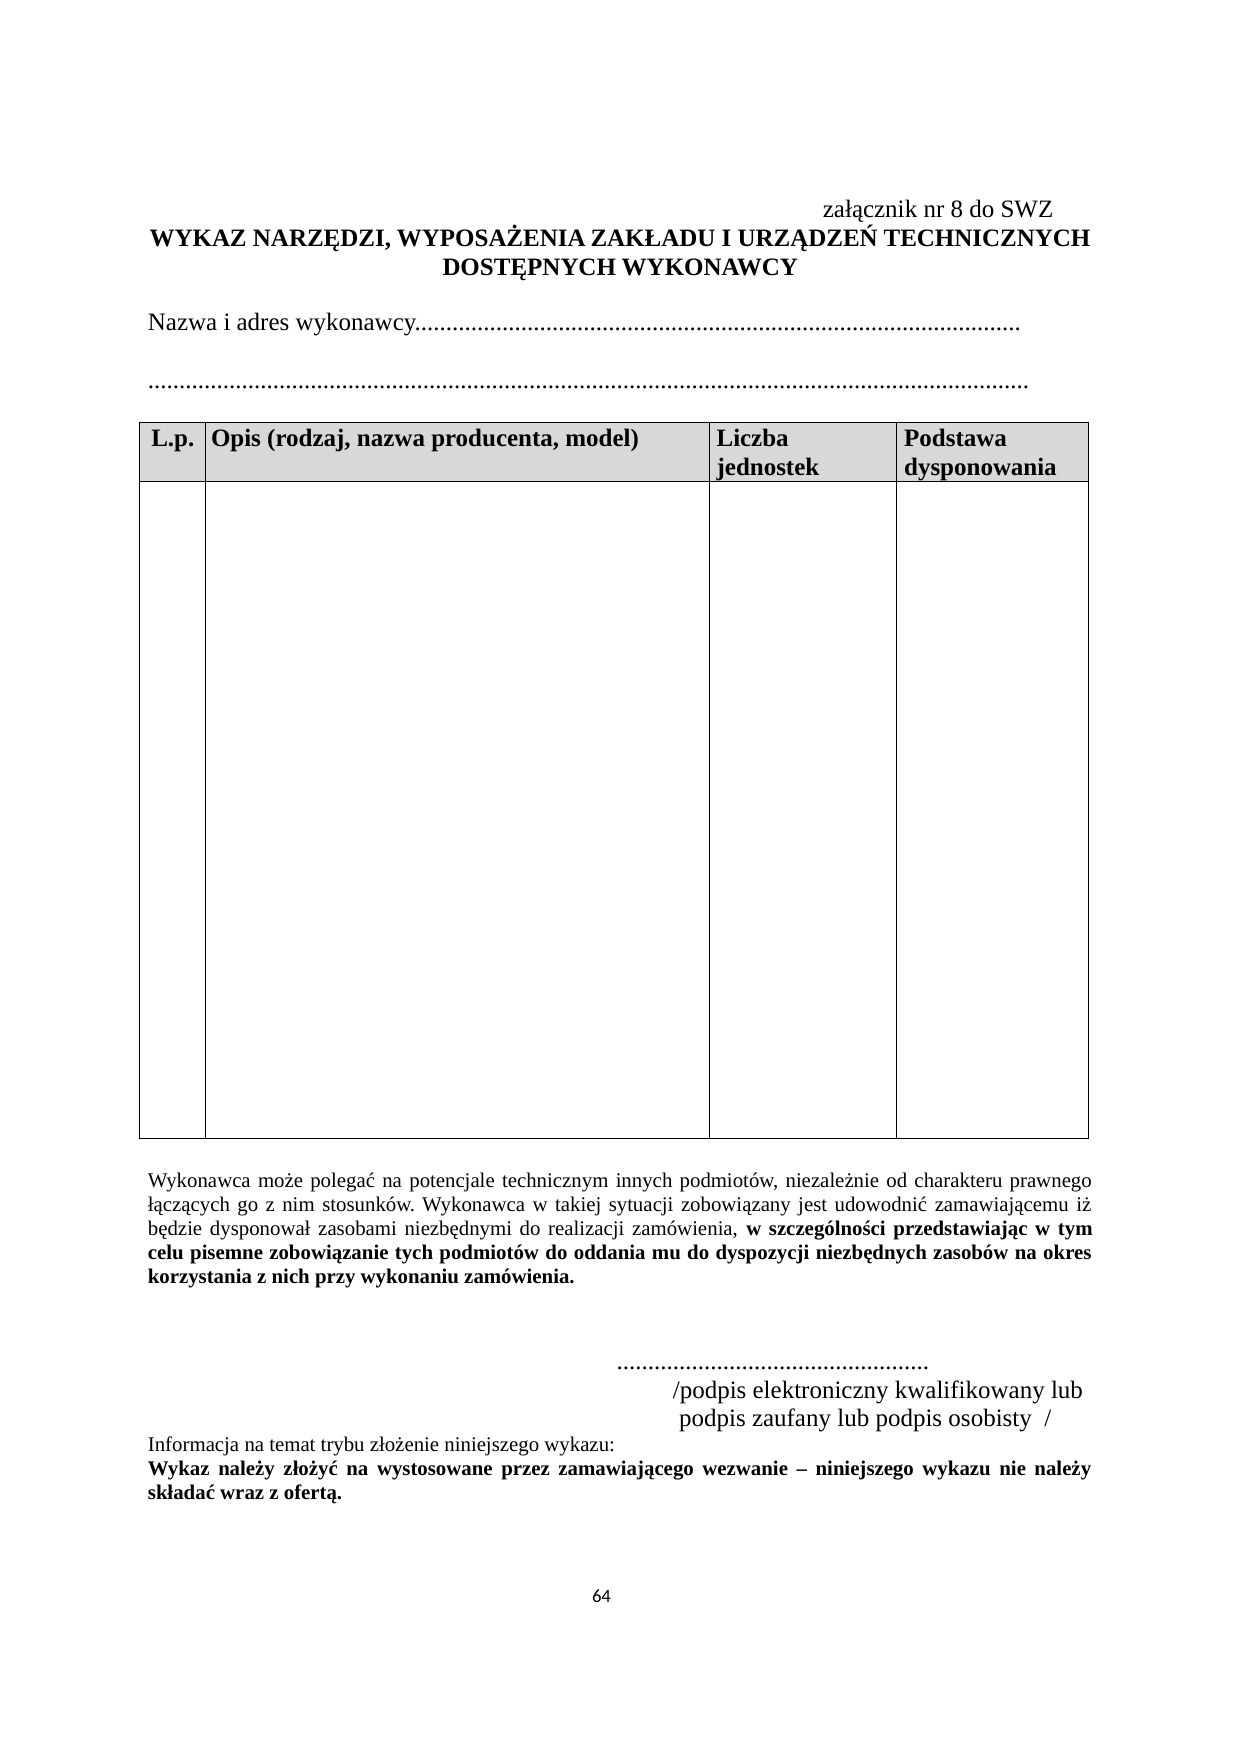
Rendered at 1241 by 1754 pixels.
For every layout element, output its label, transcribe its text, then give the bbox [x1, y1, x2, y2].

table_cell [897, 482, 1088, 1138]
text /podpis elektroniczny kwalifikowany lub [148, 1375, 1093, 1403]
text Wykonawca może polegać na potencjale technicznym innych podmiotów, niezależnie od charakteru prawnego łączących go z nim stosunków. Wykonawca w takiej sytuacji zobowiązany jest udowodnić zamawiającemu iż będzie dysponował zasobami niezbędnymi do realizacji zamówienia, w szczególności przedstawiając w tym celu pisemne zobowiązanie tych podmiotów do oddania mu do dyspozycji niezbędnych zasobów na okres korzystania z nich przy wykonaniu zamówienia. [148, 1168, 1093, 1288]
text ............................................................................................................................................. [148, 365, 1093, 393]
text podpis zaufany lub podpis osobisty / [148, 1403, 1093, 1432]
table_cell [710, 482, 896, 1138]
text załącznik nr 8 do SWZ [823, 194, 1093, 223]
table_cell [140, 482, 205, 1138]
table_header L.p. [140, 423, 205, 481]
table_header Liczba jednostek [710, 423, 896, 481]
text Nazwa i adres wykonawcy................................................................................................. [148, 307, 1093, 336]
text .................................................. [148, 1346, 1093, 1375]
text WYKAZ NARZĘDZI, WYPOSAŻENIA ZAKŁADU I URZĄDZEŃ TECHNICZNYCH DOSTĘPNYCH WYKONAWCY [148, 223, 1093, 281]
table_header Opis (rodzaj, nazwa producenta, model) [206, 423, 709, 481]
table_header Podstawa dysponowania [897, 423, 1088, 481]
table_cell [206, 482, 709, 1138]
text Wykaz należy złożyć na wystosowane przez zamawiającego wezwanie – niniejszego wykazu nie należy składać wraz z ofertą. [148, 1456, 1093, 1504]
text Informacja na temat trybu złożenie niniejszego wykazu: [148, 1432, 1093, 1456]
